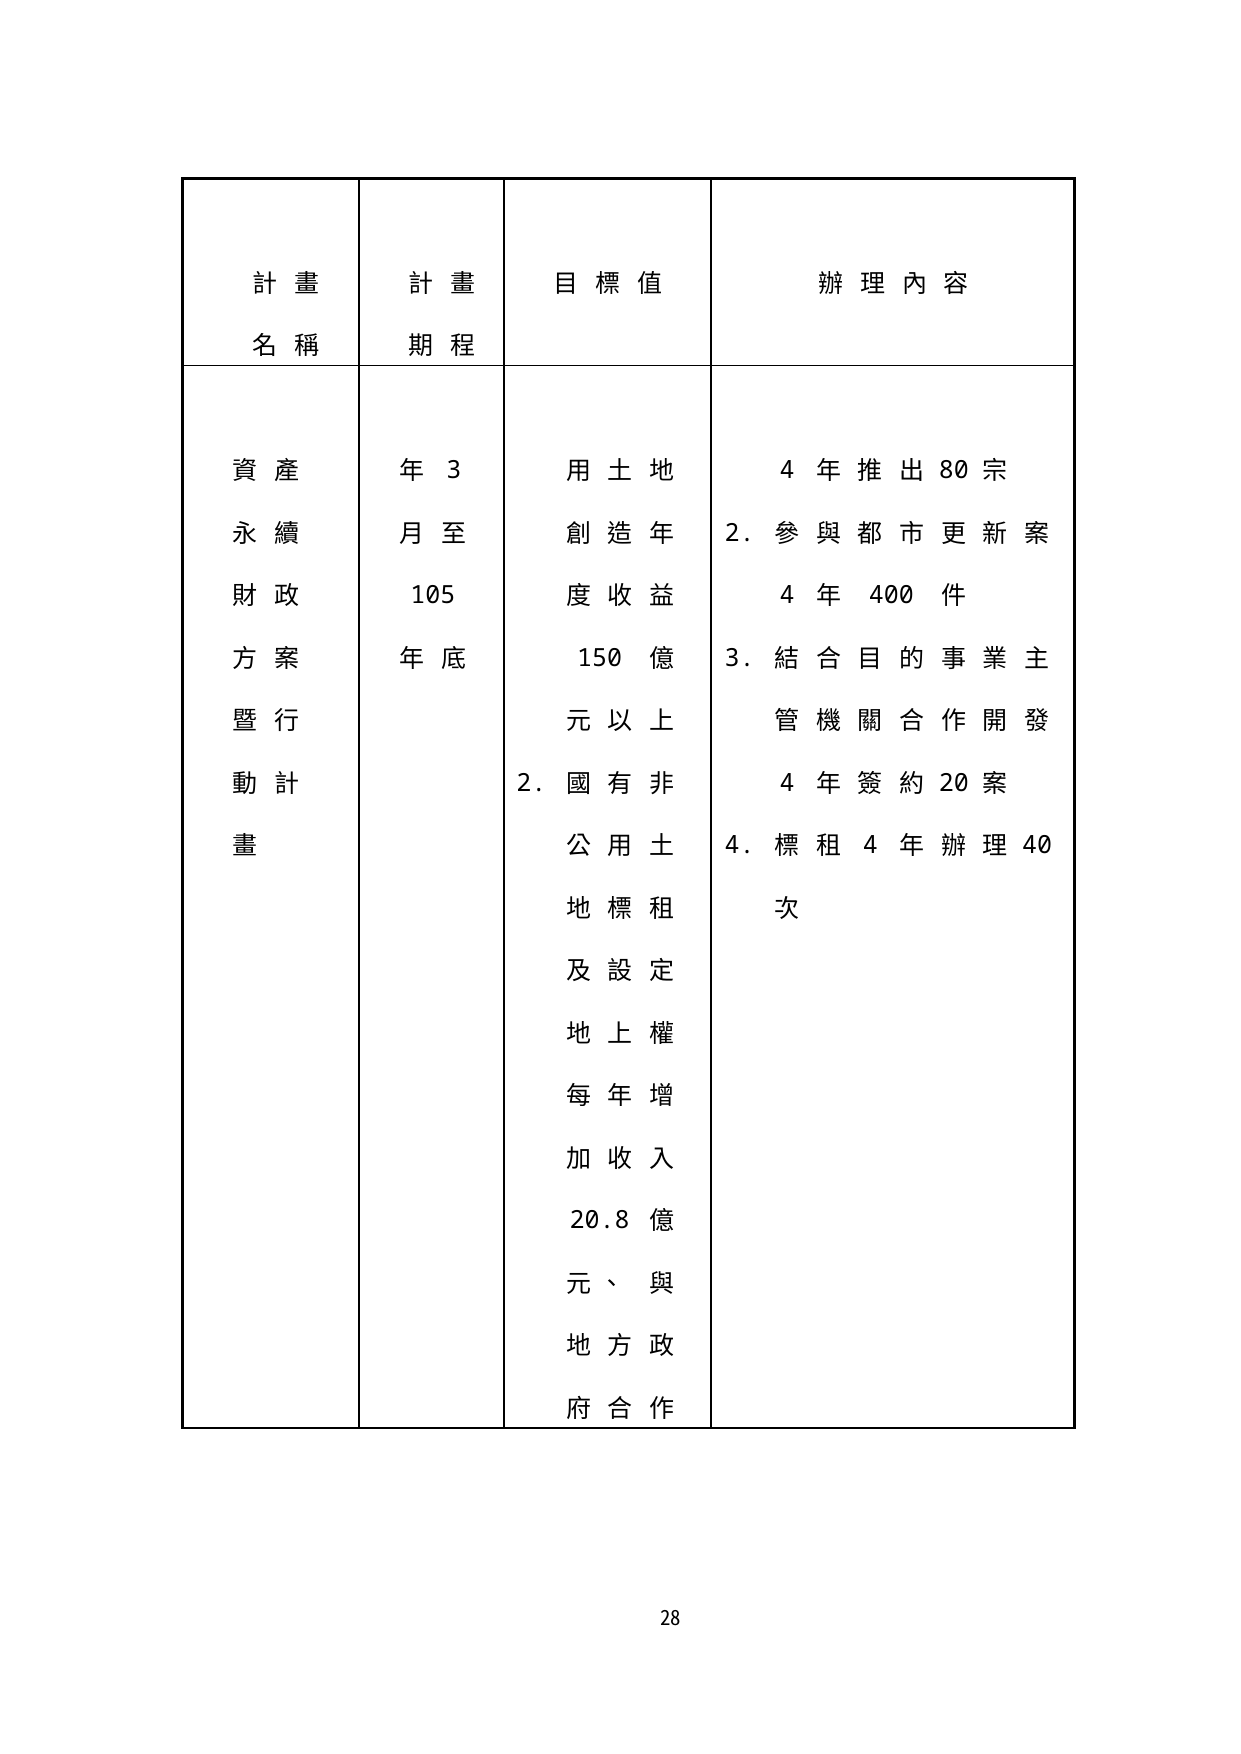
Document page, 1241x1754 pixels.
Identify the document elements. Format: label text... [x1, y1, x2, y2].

table_cell 國有公用土地創造年度收益150億元以上 國有非公用土地標租及設定地上權每年增加收入20.8億元、與地方政府合作開發4年創造收益358億元、指標性案件開發創造收益994億元 [505, 366, 710, 1427]
table_header 目標值 [505, 180, 710, 365]
table_cell 招標設定地上權4年推出80宗 參與都市更新案4年400件 結合目的事業主管機關合作開發4年簽約20案 標租4年辦理40次 [712, 366, 1073, 1427]
table_cell 資產永續財政方案暨行動計畫 [184, 366, 358, 1427]
table_header 辦理內容 [712, 180, 1073, 365]
table_cell 年3月至105年底 [360, 366, 503, 1427]
table_header 計畫名稱 [184, 180, 358, 365]
table_header 計畫期程 [360, 180, 503, 365]
